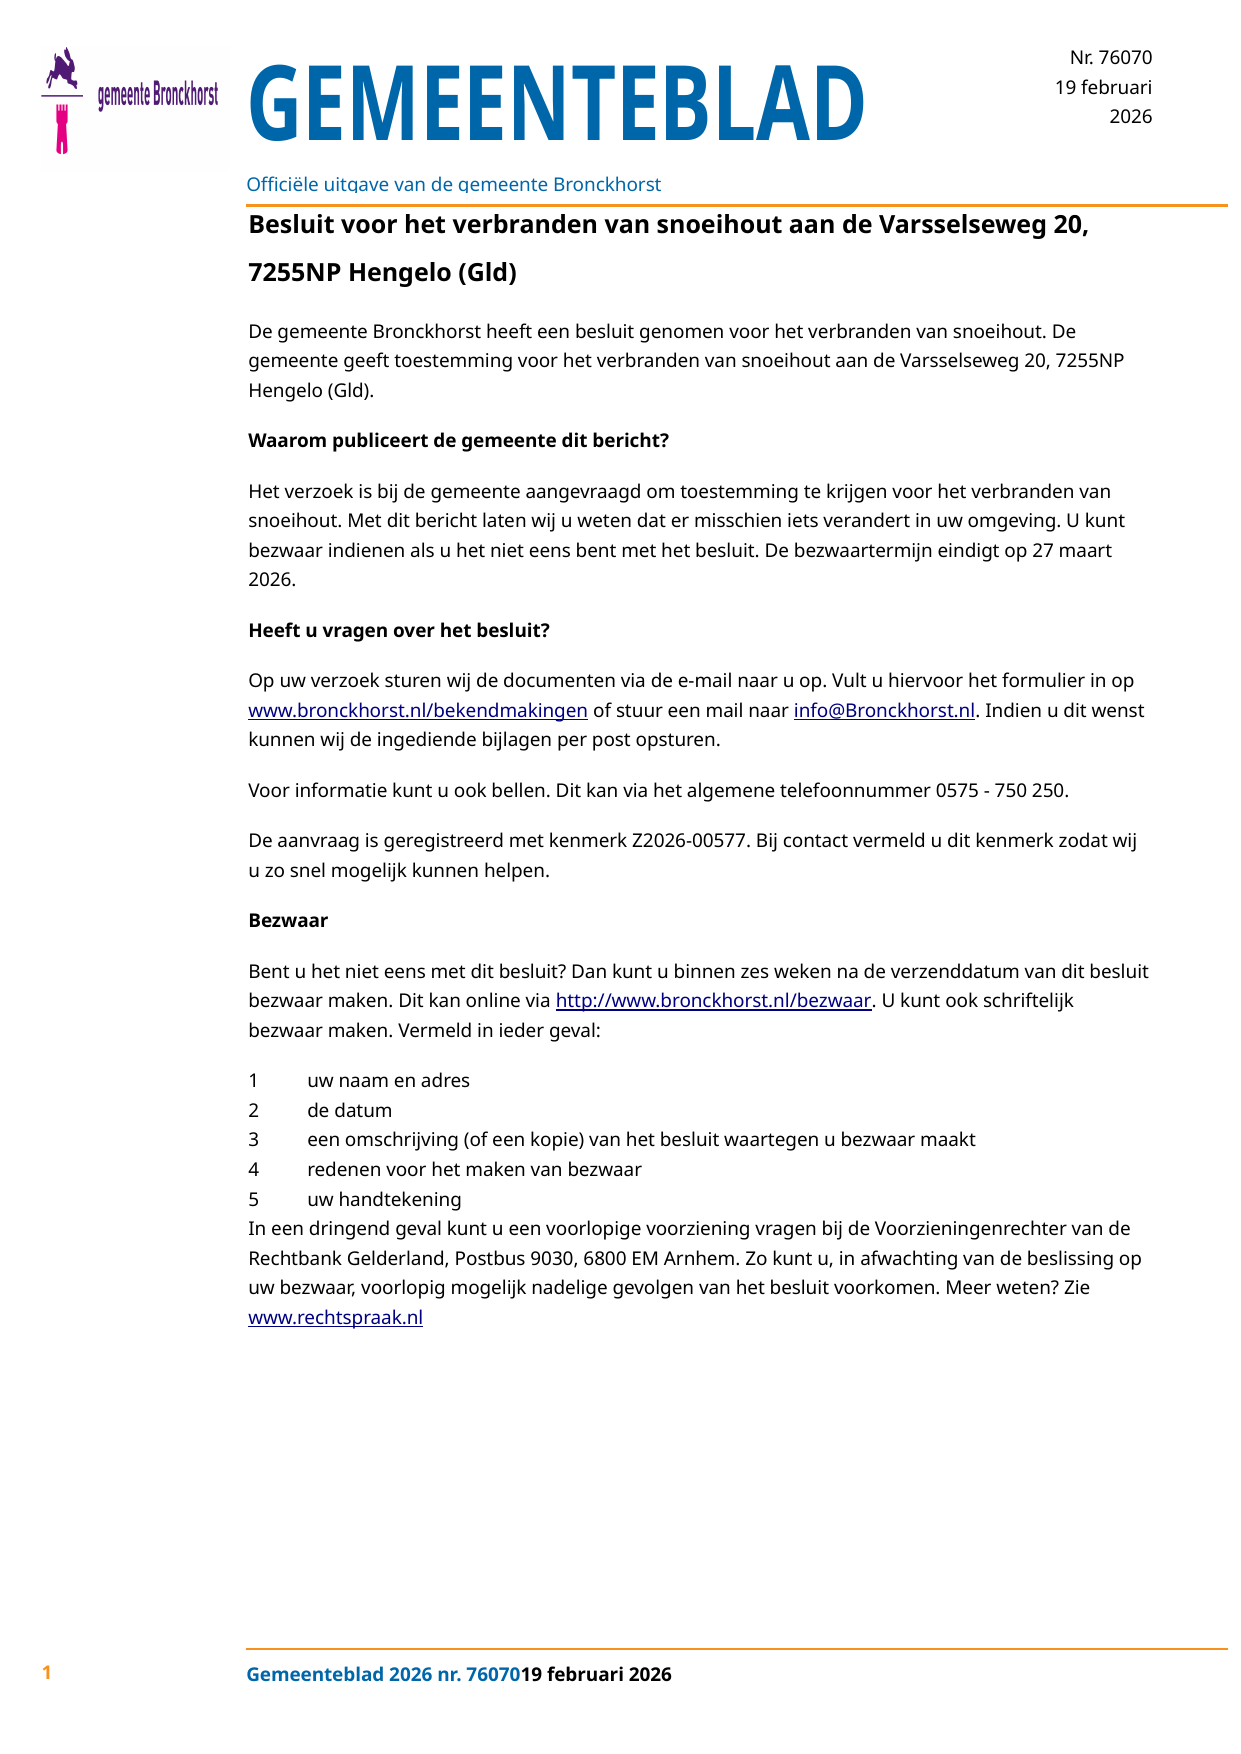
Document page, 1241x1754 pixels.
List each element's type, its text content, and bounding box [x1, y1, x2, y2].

list uw naam en adres [248, 1067, 1152, 1093]
text De aanvraag is geregistreerd met kenmerk Z2026-00577. Bij contact vermeld u dit kenmerk zodat wij u zo snel mogelijk kunnen helpen. [248, 827, 1152, 883]
text Het verzoek is bij de gemeente aangevraagd om toestemming te krijgen voor het verbranden van snoeihout. Met dit bericht laten wij u weten dat er misschien iets verandert in uw omgeving. U kunt bezwaar indienen als u het niet eens bent met het besluit. De bezwaartermijn eindigt op 27 maart 2026. [248, 478, 1152, 592]
text Waarom publiceert de gemeente dit bericht? [248, 427, 1152, 453]
text Bezwaar [248, 907, 1152, 933]
text Voor informatie kunt u ook bellen. Dit kan via het algemene telefoonnummer 0575 - 750 250. [248, 777, 1152, 803]
list uw handtekening [248, 1186, 1152, 1212]
text Op uw verzoek sturen wij de documenten via de e-mail naar u op. Vult u hiervoor het formulier in op www.bronckhorst.nl/bekendmakingen of stuur een mail naar info@Bronckhorst.nl. Indien u dit wenst kunnen wij de ingediende bijlagen per post opsturen. [248, 667, 1152, 752]
text Heeft u vragen over het besluit? [248, 617, 1152, 643]
text De gemeente Bronckhorst heeft een besluit genomen voor het verbranden van snoeihout. De gemeente geeft toestemming voor het verbranden van snoeihout aan de Varsselseweg 20, 7255NP Hengelo (Gld). [248, 318, 1152, 403]
list redenen voor het maken van bezwaar [248, 1156, 1152, 1182]
text Besluit voor het verbranden van snoeihout aan de Varsselseweg 20, 7255NP Hengelo (Gld) [248, 207, 1152, 288]
list een omschrijving (of een kopie) van het besluit waartegen u bezwaar maakt [248, 1127, 1152, 1152]
text Bent u het niet eens met dit besluit? Dan kunt u binnen zes weken na de verzenddatum van dit besluit bezwaar maken. Dit kan online via http://www.bronckhorst.nl/bezwaar. U kunt ook schriftelijk bezwaar maken. Vermeld in ieder geval: [248, 958, 1152, 1043]
list de datum [248, 1097, 1152, 1123]
picture [41, 47, 231, 172]
text In een dringend geval kunt u een voorlopige voorziening vragen bij de Voorzieningenrechter van de Rechtbank Gelderland, Postbus 9030, 6800 EM Arnhem. Zo kunt u, in afwachting van de beslissing op uw bezwaar, voorlopig mogelijk nadelige gevolgen van het besluit voorkomen. Meer weten? Zie www.rechtspraak.nl [248, 1215, 1152, 1330]
